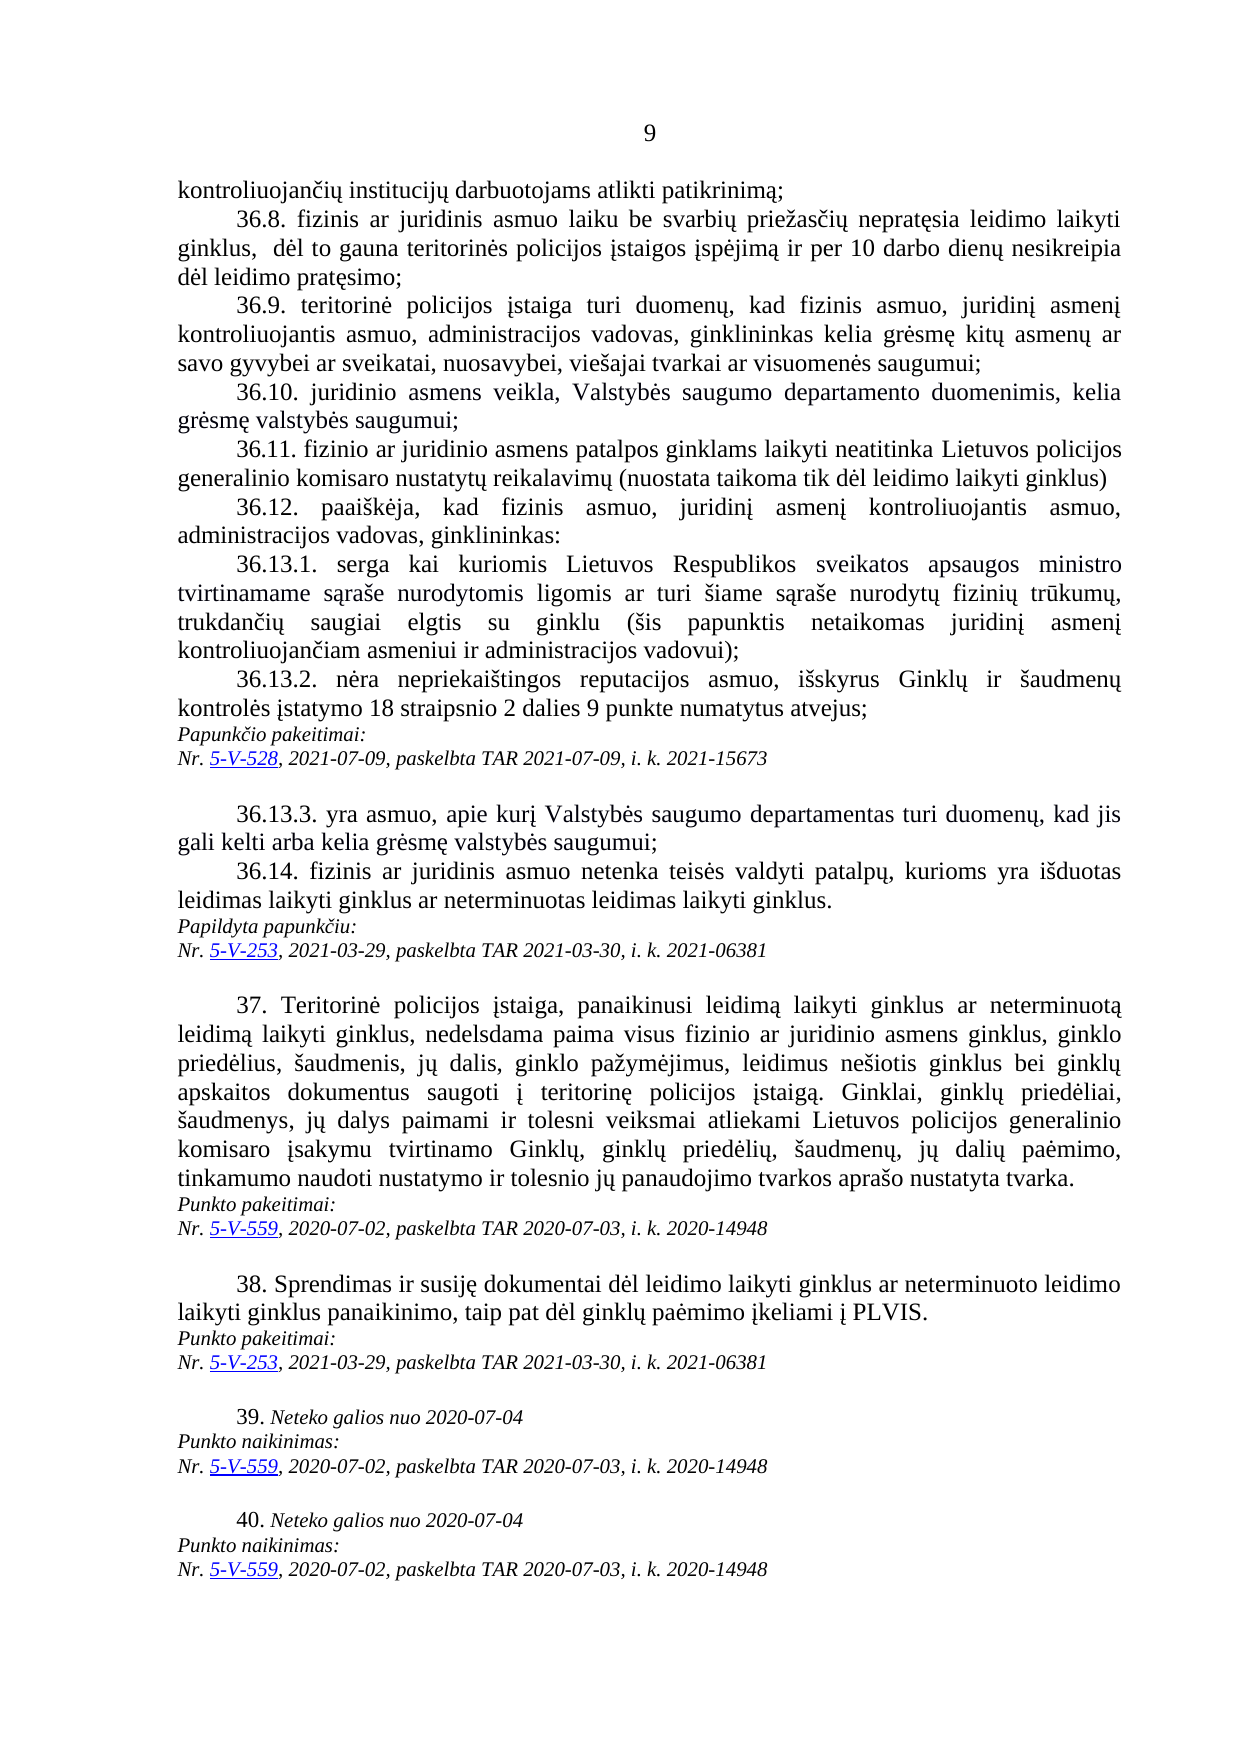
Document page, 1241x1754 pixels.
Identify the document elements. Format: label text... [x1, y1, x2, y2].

text 37. Teritorinė policijos įstaiga, panaikinusi leidimą laikyti ginklus ar neterminuotą leidimą laikyti ginklus, nedelsdama paima visus fizinio ar juridinio asmens ginklus, ginklo priedėlius, šaudmenis, jų dalis, ginklo pažymėjimus, leidimus nešiotis ginklus bei ginklų apskaitos dokumentus saugoti į teritorinę policijos įstaigą. Ginklai, ginklų priedėliai, šaudmenys, jų dalys paimami ir tolesni veiksmai atliekami Lietuvos policijos generalinio komisaro įsakymu tvirtinamo Ginklų, ginklų priedėlių, šaudmenų, jų dalių paėmimo, tinkamumo naudoti nustatymo ir tolesnio jų panaudojimo tvarkos aprašo nustatyta tvarka. [177, 991, 1122, 1192]
text 40. Neteko galios nuo 2020-07-04 [177, 1506, 1122, 1533]
text Papunkčio pakeitimai: [177, 722, 1122, 746]
text 36.13.2. nėra nepriekaištingos reputacijos asmuo, išskyrus Ginklų ir šaudmenų kontrolės įstatymo 18 straipsnio 2 dalies 9 punkte numatytus atvejus; [177, 664, 1122, 722]
text 36.14. fizinis ar juridinis asmuo netenka teisės valdyti patalpų, kurioms yra išduotas leidimas laikyti ginklus ar neterminuotas leidimas laikyti ginklus. [177, 856, 1122, 914]
text Punkto pakeitimai: [177, 1326, 1122, 1350]
text Punkto pakeitimai: [177, 1192, 1122, 1216]
text Nr. 5-V-559, 2020-07-02, paskelbta TAR 2020-07-03, i. k. 2020-14948 [177, 1216, 1122, 1240]
text Nr. 5-V-559, 2020-07-02, paskelbta TAR 2020-07-03, i. k. 2020-14948 [177, 1557, 1122, 1581]
text Nr. 5-V-253, 2021-03-29, paskelbta TAR 2021-03-30, i. k. 2021-06381 [177, 938, 1122, 962]
text Nr. 5-V-559, 2020-07-02, paskelbta TAR 2020-07-03, i. k. 2020-14948 [177, 1453, 1122, 1478]
text 36.8. fizinis ar juridinis asmuo laiku be svarbių priežasčių nepratęsia leidimo laikyti ginklus, dėl to gauna teritorinės policijos įstaigos įspėjimą ir per 10 darbo dienų nesikreipia dėl leidimo pratęsimo; [177, 204, 1122, 291]
text Nr. 5-V-528, 2021-07-09, paskelbta TAR 2021-07-09, i. k. 2021-15673 [177, 746, 1122, 770]
text 38. Sprendimas ir susiję dokumentai dėl leidimo laikyti ginklus ar neterminuoto leidimo laikyti ginklus panaikinimo, taip pat dėl ginklų paėmimo įkeliami į PLVIS. [177, 1269, 1122, 1326]
text 36.9. teritorinė policijos įstaiga turi duomenų, kad fizinis asmuo, juridinį asmenį kontroliuojantis asmuo, administracijos vadovas, ginklininkas kelia grėsmę kitų asmenų ar savo gyvybei ar sveikatai, nuosavybei, viešajai tvarkai ar visuomenės saugumui; [177, 291, 1122, 377]
text 39. Neteko galios nuo 2020-07-04 [177, 1403, 1122, 1429]
text Punkto naikinimas: [177, 1533, 1122, 1557]
text kontroliuojančių institucijų darbuotojams atlikti patikrinimą; [177, 176, 1122, 204]
text 36.13.3. yra asmuo, apie kurį Valstybės saugumo departamentas turi duomenų, kad jis gali kelti arba kelia grėsmę valstybės saugumui; [177, 799, 1122, 856]
text 36.10. juridinio asmens veikla, Valstybės saugumo departamento duomenimis, kelia grėsmę valstybės saugumui; [177, 377, 1122, 434]
text Punkto naikinimas: [177, 1429, 1122, 1453]
text Nr. 5-V-253, 2021-03-29, paskelbta TAR 2021-03-30, i. k. 2021-06381 [177, 1350, 1122, 1374]
text 36.13.1. serga kai kuriomis Lietuvos Respublikos sveikatos apsaugos ministro tvirtinamame sąraše nurodytomis ligomis ar turi šiame sąraše nurodytų fizinių trūkumų, trukdančių saugiai elgtis su ginklu (šis papunktis netaikomas juridinį asmenį kontroliuojančiam asmeniui ir administracijos vadovui); [177, 549, 1122, 664]
text 36.12. paaiškėja, kad fizinis asmuo, juridinį asmenį kontroliuojantis asmuo, administracijos vadovas, ginklininkas: [177, 492, 1122, 549]
text Papildyta papunkčiu: [177, 914, 1122, 938]
text 36.11. fizinio ar juridinio asmens patalpos ginklams laikyti neatitinka Lietuvos policijos generalinio komisaro nustatytų reikalavimų (nuostata taikoma tik dėl leidimo laikyti ginklus) [177, 434, 1122, 492]
